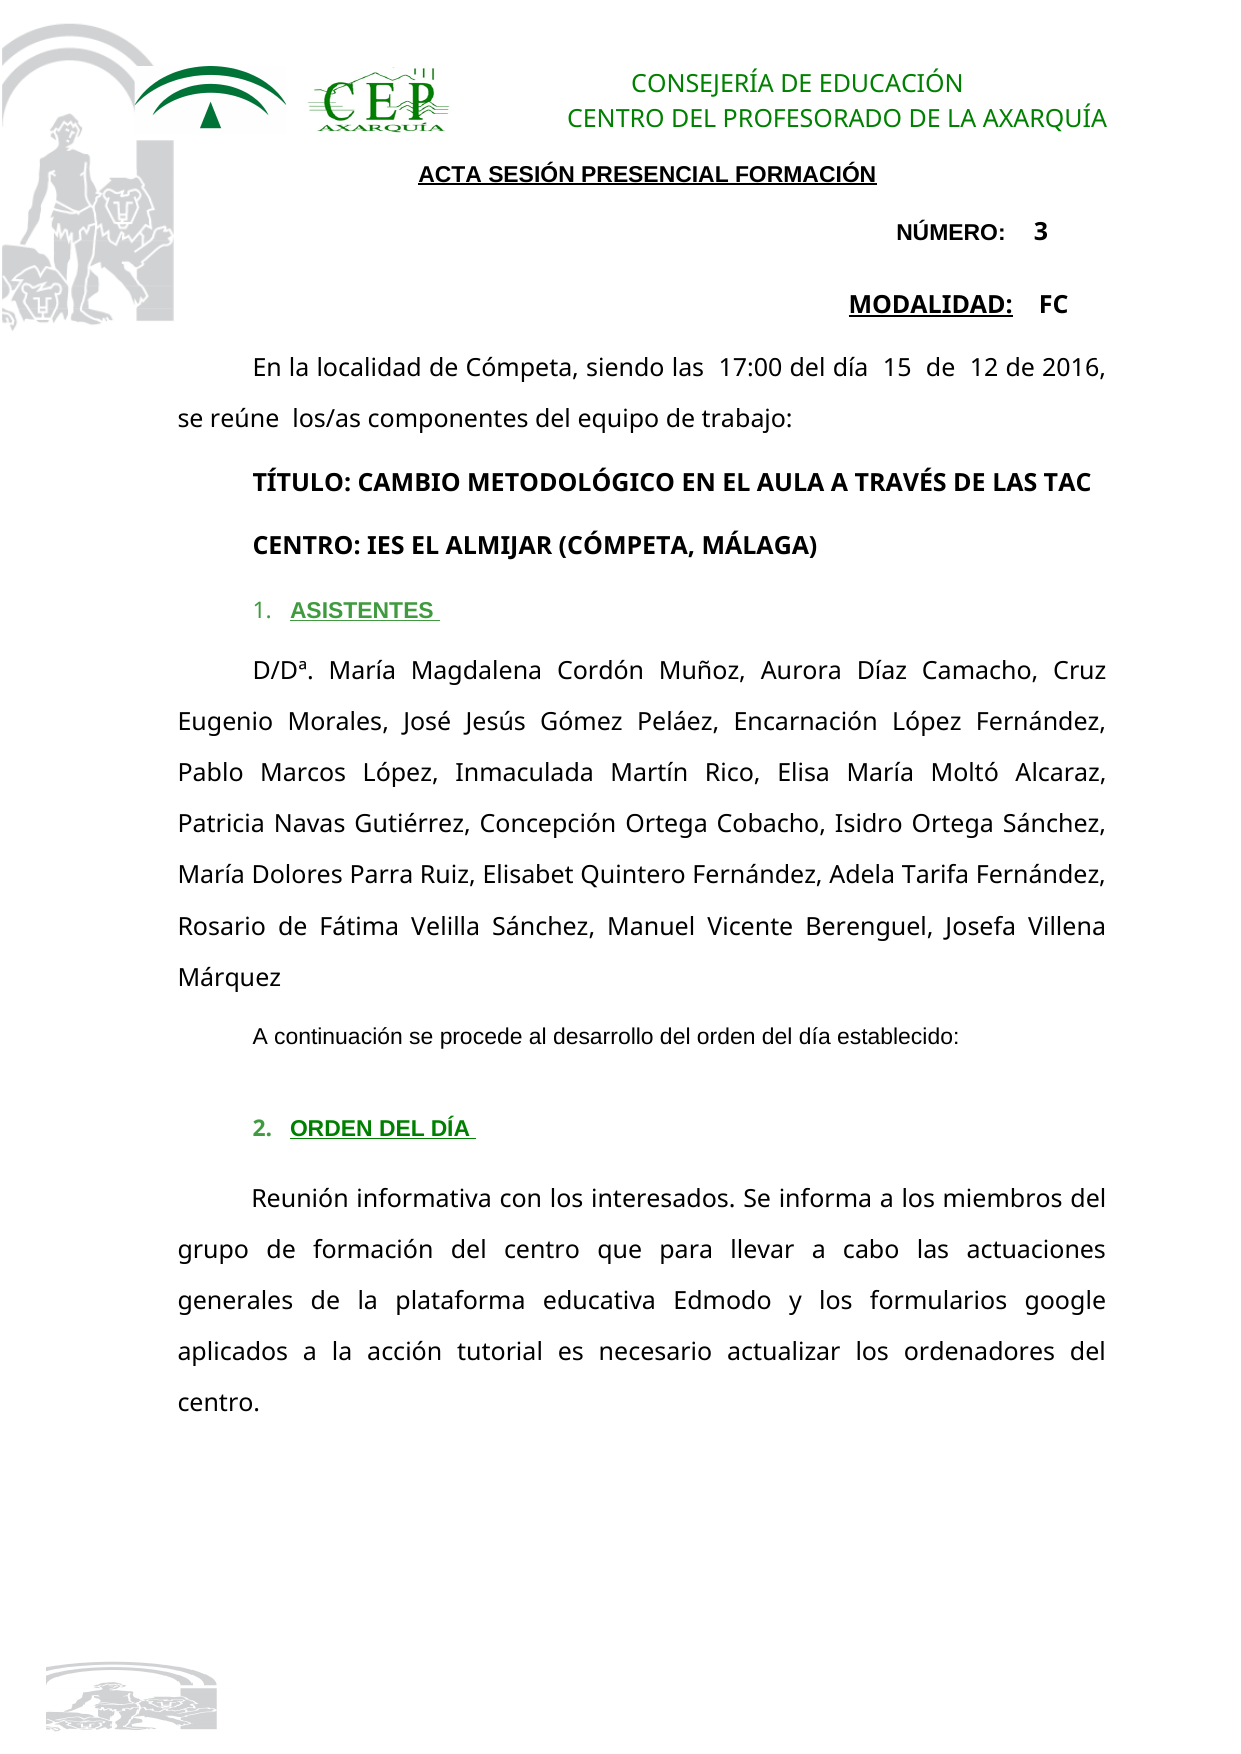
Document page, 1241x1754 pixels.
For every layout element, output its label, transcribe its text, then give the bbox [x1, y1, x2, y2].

text A continuación se procede al desarrollo del orden del día establecido: [177, 1023, 1107, 1049]
picture [296, 66, 463, 135]
text Reunión informativa con los interesados. Se informa a los miembros del grupo de formación del centro que para llevar a cabo las actuaciones generales de la plataforma educativa Edmodo y los formularios google aplicados a la acción tutorial es necesario actualizar los ordenadores del centro. [177, 1181, 1107, 1419]
text MODALIDAD: FC [188, 286, 1107, 320]
text En la localidad de Cómpeta, siendo las 17:00 del día 15 de 12 de 2016, se reúne los/as componentes del equipo de trabajo: [177, 350, 1107, 435]
subtitle ORDEN DEL DÍA [252, 1112, 1107, 1143]
picture [134, 66, 287, 135]
text ACTA SESIÓN PRESENCIAL FORMACIÓN [188, 161, 1107, 187]
text CENTRO: IES EL ALMIJAR (CÓMPETA, MÁLAGA) [177, 528, 1107, 562]
list ASISTENTES [252, 591, 1107, 626]
text D/Dª. María Magdalena Cordón Muñoz, Aurora Díaz Camacho, Cruz Eugenio Morales, José Jesús Gómez Peláez, Encarnación López Fernández, Pablo Marcos López, Inmaculada Martín Rico, Elisa María Moltó Alcaraz, Patricia Navas Gutiérrez, Concepción Ortega Cobacho, Isidro Ortega Sánchez, María Dolores Parra Ruiz, Elisabet Quintero Fernández, Adela Tarifa Fernández, Rosario de Fátima Velilla Sánchez, Manuel Vicente Berenguel, Josefa Villena Márquez [177, 653, 1107, 993]
text TÍTULO: CAMBIO METODOLÓGICO EN EL AULA A TRAVÉS DE LAS TAC [177, 464, 1107, 498]
text NÚMERO: 3 [188, 213, 1107, 247]
